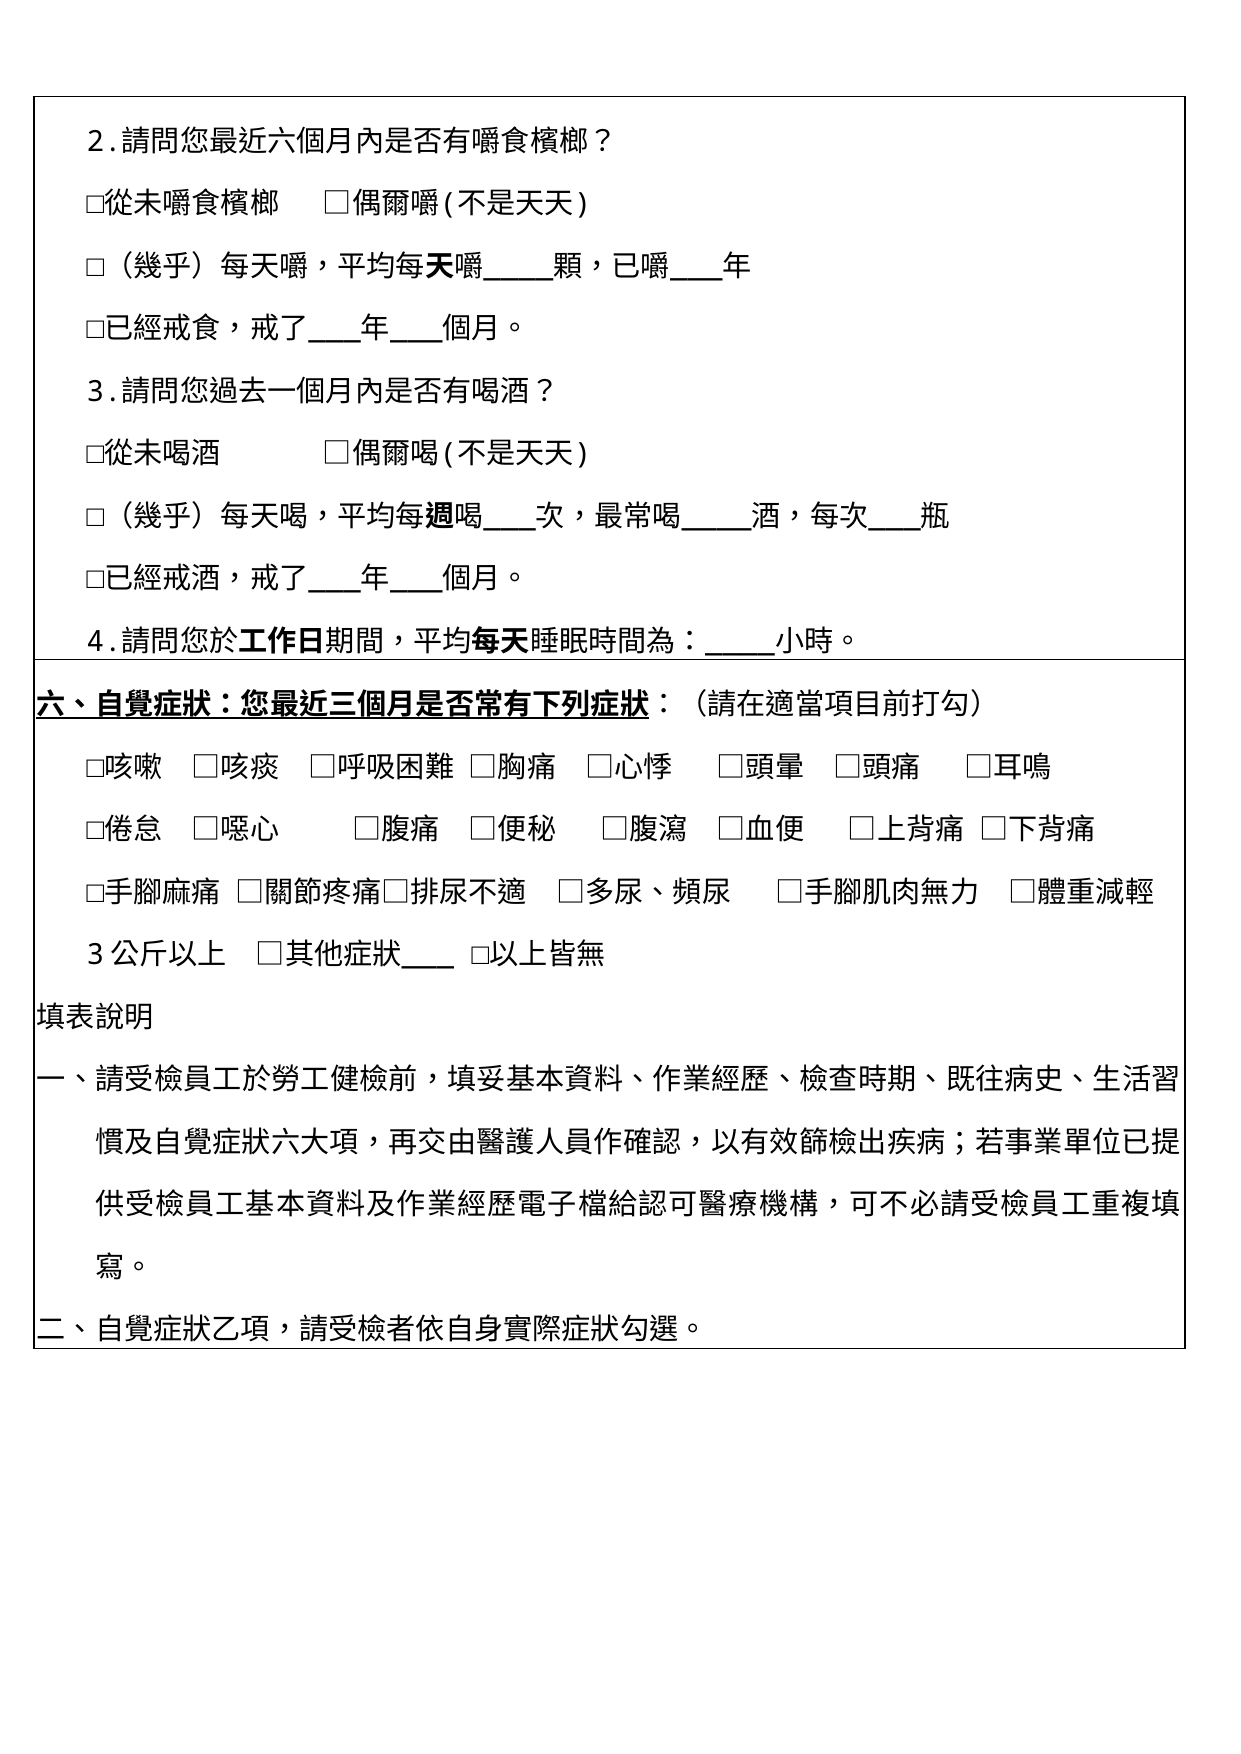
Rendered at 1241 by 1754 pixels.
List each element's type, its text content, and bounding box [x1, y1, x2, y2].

table_cell 六、自覺症狀：您最近三個月是否常有下列症狀：（請在適當項目前打勾） □咳嗽 □咳痰 □呼吸困難 □胸痛 □心悸 □頭暈 □頭痛 □耳鳴 □倦怠 □噁心 □腹痛 □便秘 □腹瀉 □血便 □上背痛 □下背痛 □手腳麻痛 □關節疼痛□排尿不適 □多尿、頻尿 □手腳肌肉無力 □體重減輕 3公斤以上 □其他症狀___ □以上皆無 填表說明 一、請受檢員工於勞工健檢前，填妥基本資料、作業經歷、檢查時期、既往病史、生活習慣及自覺症狀六大項，再交由醫護人員作確認，以有效篩檢出疾病；若事業單位已提供受檢員工基本資料及作業經歷電子檔給認可醫療機構，可不必請受檢員工重複填寫。 二、自覺症狀乙項，請受檢者依自身實際症狀勾選。 [35, 660, 1184, 1348]
table_header 勞工一般體格及健康檢查紀錄 （以下由受檢人員填寫） 一、基本資料 1.姓名： 2.性別：□男 □女 3.身分證字號(護照號碼)： 4.出生日期___年___月___日 5.受僱日期___年___月___日 6.檢查日期___年___月___日 二、作業經歷 1.曾經從事__，起始日期：__年__月，截止日期：__年__月，共__年__月 2.目前從事__，起始日期：__年__月，截止日期：__年__月，共__年__月 3.過去1個月，平均每週工時為：____小時； 過去6個月，平均每週工時為：____小時 三、檢查時期（原因）：■新進員工（受僱時） □定期檢查 四、既往病史 您是否曾患有下列慢性疾病：（請在適當項目前打勾） □高血壓 □糖尿病 □心臟病 □癌症____ □白內障 □中風 □癲癇 □氣喘 慢性氣管炎、肺氣腫 □肺結核 □腎臟病 □肝病 □貧血 □中耳炎 □聽力障礙 □甲狀腺疾病 □消化性潰瘍、胃炎 □逆流性食道炎 □骨折___ □手術開刀___ □其他慢性病___ □以上皆無 五、生活習慣 1.請問您過去一個月內是否有吸菸？ □從未吸菸 □偶爾吸(不是天天) □（幾乎）每天吸，平均每天吸__支，已吸菸___年 □已經戒菸，戒了___年___個月。 2.請問您最近六個月內是否有嚼食檳榔？ □從未嚼食檳榔 □偶爾嚼(不是天天) □（幾乎）每天嚼，平均每天嚼____顆，已嚼___年 □已經戒食，戒了___年___個月。 3.請問您過去一個月內是否有喝酒？ □從未喝酒 □偶爾喝(不是天天) □（幾乎）每天喝，平均每週喝___次，最常喝____酒，每次___瓶 □已經戒酒，戒了___年___個月。 4.請問您於工作日期間，平均每天睡眠時間為：____小時。 [35, 97, 1184, 659]
